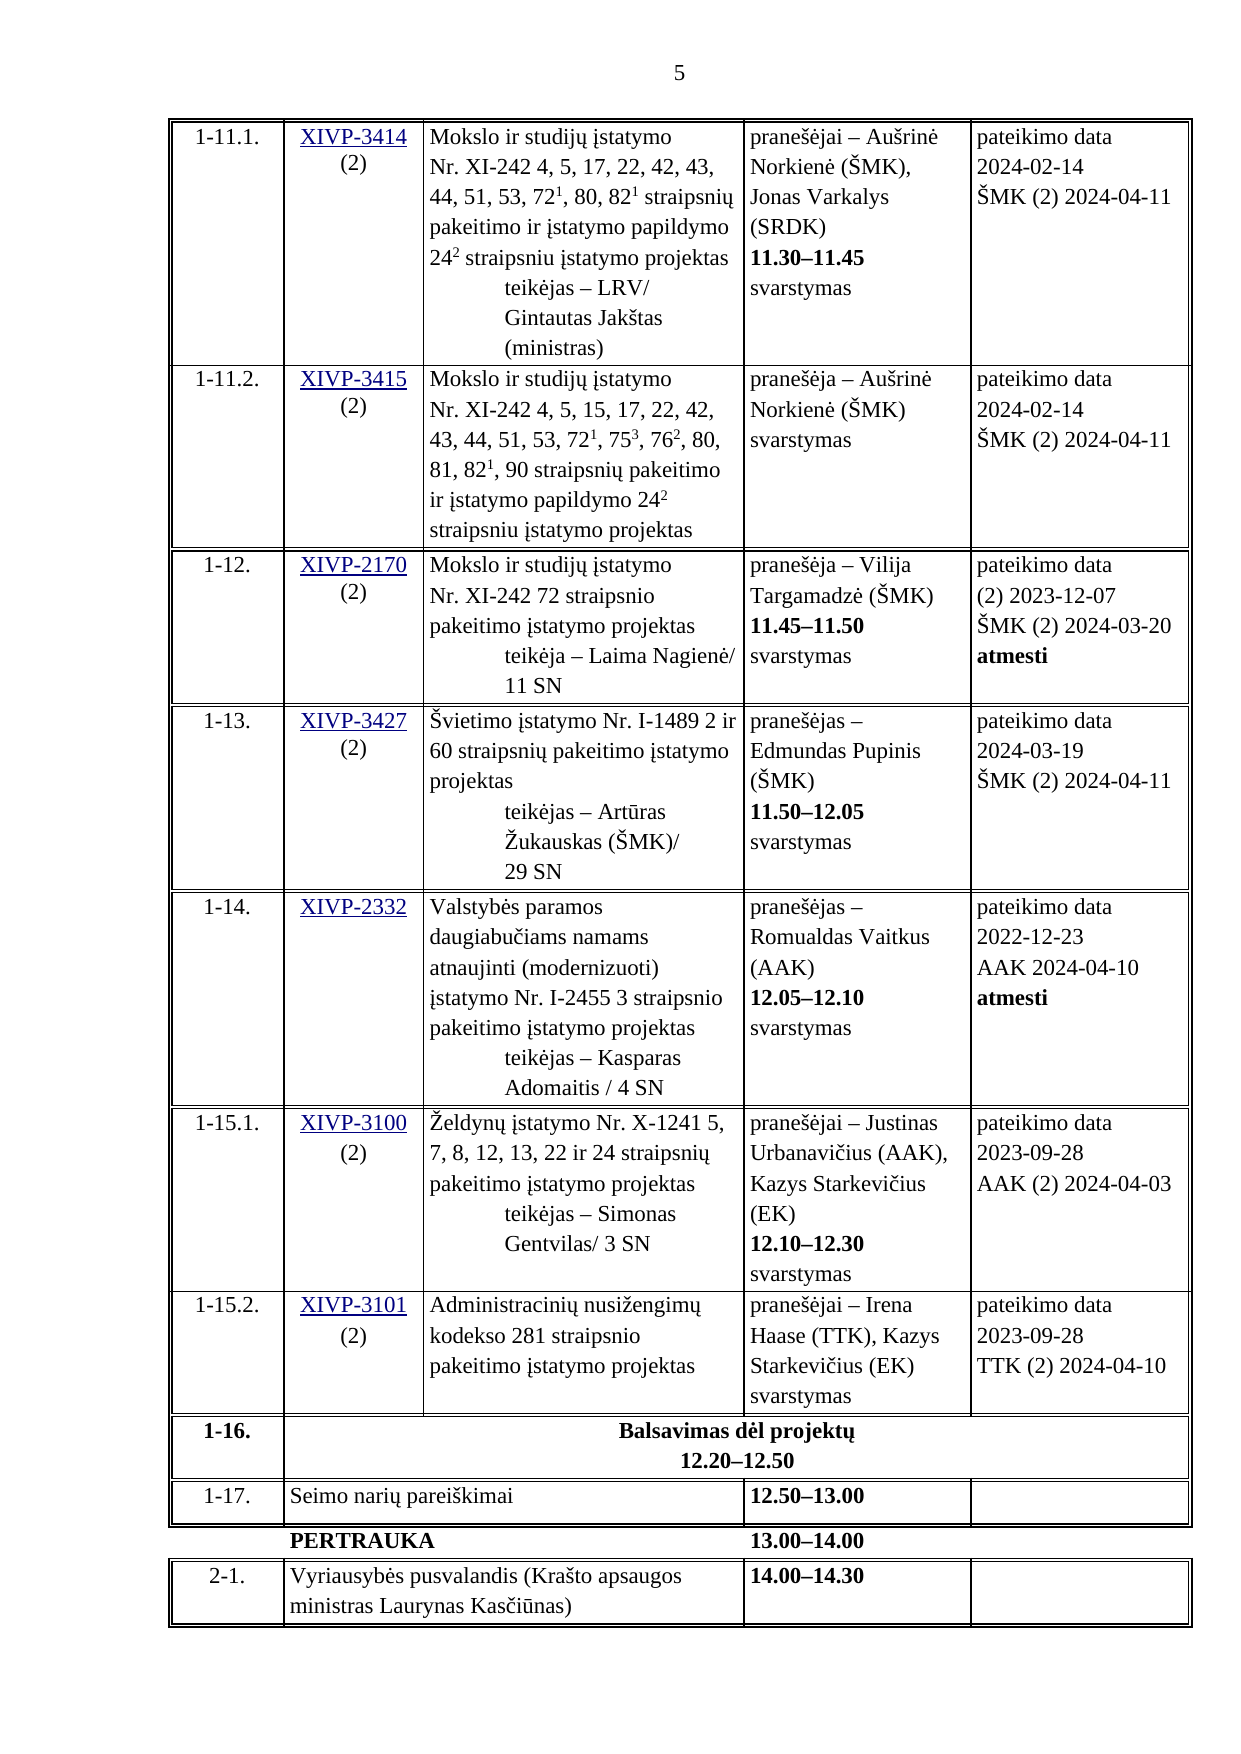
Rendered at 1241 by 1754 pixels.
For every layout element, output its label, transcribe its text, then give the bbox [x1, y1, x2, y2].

table_cell [971, 1528, 1190, 1558]
table_cell [1193, 547, 1240, 702]
table_cell [1193, 1558, 1240, 1623]
table_cell 13.00–14.00 [744, 1528, 971, 1558]
table_cell 1-13. [173, 707, 283, 888]
table_cell pateikimo data 2024-02-14 ŠMK (2) 2024-04-11 [972, 123, 1188, 364]
table_cell pateikimo data 2023-09-28 TTK (2) 2024-04-10 [972, 1292, 1188, 1412]
table_cell pateikimo data (2) 2023-12-07 ŠMK (2) 2024-03-20 atmesti [972, 552, 1188, 702]
table_cell 1-11.2. [173, 366, 283, 547]
table_cell XIVP-3100 (2) [285, 1109, 423, 1291]
table_cell XIVP-3427 (2) [285, 707, 423, 888]
table_cell pateikimo data 2024-02-14 ŠMK (2) 2024-04-11 [972, 366, 1188, 547]
table_cell Mokslo ir studijų įstatymo Nr. XI-242 4, 5, 15, 17, 22, 42, 43, 44, 51, 53, 721, 753, 762, 80, 81, 821, 90 straipsnių pakeitimo ir įstatymo papildymo 242 straipsniu įstatymo projektas [424, 366, 743, 547]
table_cell pateikimo data 2024-03-19 ŠMK (2) 2024-04-11 [972, 707, 1188, 888]
table_cell pateikimo data 2022-12-23 AAK 2024-04-10 atmesti [972, 893, 1188, 1104]
table_cell [1193, 1478, 1240, 1523]
table_cell XIVP-3414 (2) [285, 123, 423, 364]
table_cell Balsavimas dėl projektų 12.20–12.50 [285, 1417, 1188, 1477]
table_cell Administracinių nusižengimų kodekso 281 straipsnio pakeitimo įstatymo projektas [424, 1292, 743, 1412]
table_cell PERTRAUKA [284, 1528, 744, 1558]
table_cell 1-16. [173, 1417, 283, 1477]
table_cell XIVP-2332 [285, 893, 423, 1104]
table_cell [1193, 1105, 1240, 1291]
table_cell pranešėja – Vilija Targamadzė (ŠMK) 11.45–11.50 svarstymas [745, 552, 970, 702]
table_cell pranešėjai – Justinas Urbanavičius (AAK), Kazys Starkevičius (EK) 12.10–12.30 svarstymas [745, 1109, 970, 1291]
table_cell pranešėjas – Romualdas Vaitkus (AAK) 12.05–12.10 svarstymas [745, 893, 970, 1104]
table_cell Valstybės paramos daugiabučiams namams atnaujinti (modernizuoti) įstatymo Nr. I-2455 3 straipsnio pakeitimo įstatymo projektas teikėjas – Kasparas Adomaitis / 4 SN [424, 893, 743, 1104]
table_cell [170, 1528, 284, 1558]
table_cell pranešėjai – Irena Haase (TTK), Kazys Starkevičius (EK) svarstymas [745, 1292, 970, 1412]
table_cell Mokslo ir studijų įstatymo Nr. XI-242 4, 5, 17, 22, 42, 43, 44, 51, 53, 721, 80, 821 straipsnių pakeitimo ir įstatymo papildymo 242 straipsniu įstatymo projektas teikėjas – LRV/ Gintautas Jakštas (ministras) [424, 123, 743, 364]
table_cell 1-11.1. [173, 123, 283, 364]
table_cell Vyriausybės pusvalandis (Krašto apsaugos ministras Laurynas Kasčiūnas) [285, 1562, 743, 1623]
table_cell [1193, 1413, 1240, 1477]
table_cell 12.50–13.00 [745, 1482, 970, 1523]
table_cell [1193, 1291, 1240, 1412]
table_cell 1-15.2. [173, 1292, 283, 1412]
table_cell XIVP-3101 (2) [285, 1292, 423, 1412]
table_cell [972, 1482, 1188, 1523]
table_cell 1-17. [173, 1482, 283, 1523]
table_cell 1-12. [173, 552, 283, 702]
table_cell pranešėjai – Aušrinė Norkienė (ŠMK), Jonas Varkalys (SRDK) 11.30–11.45 svarstymas [745, 123, 970, 364]
table_cell [1193, 365, 1240, 547]
table_cell pranešėjas – Edmundas Pupinis (ŠMK) 11.50–12.05 svarstymas [745, 707, 970, 888]
table_cell [1193, 889, 1240, 1104]
table_cell [1193, 703, 1240, 888]
table_cell [972, 1562, 1188, 1623]
table_cell pateikimo data 2023-09-28 AAK (2) 2024-04-03 [972, 1109, 1188, 1291]
table_cell [1193, 118, 1240, 364]
table_cell Mokslo ir studijų įstatymo Nr. XI-242 72 straipsnio pakeitimo įstatymo projektas teikėja – Laima Nagienė/ 11 SN [424, 552, 743, 702]
table_cell 1-15.1. [173, 1109, 283, 1291]
table_cell 1-14. [173, 893, 283, 1104]
table_cell 2-1. [173, 1562, 283, 1623]
table_cell XIVP-3415 (2) [285, 366, 423, 547]
table_cell Švietimo įstatymo Nr. I-1489 2 ir 60 straipsnių pakeitimo įstatymo projektas teikėjas – Artūras Žukauskas (ŠMK)/ 29 SN [424, 707, 743, 888]
table_cell Seimo narių pareiškimai [285, 1482, 743, 1523]
table_cell [1190, 1523, 1240, 1558]
table_cell pranešėja – Aušrinė Norkienė (ŠMK) svarstymas [745, 366, 970, 547]
table_cell Želdynų įstatymo Nr. X-1241 5, 7, 8, 12, 13, 22 ir 24 straipsnių pakeitimo įstatymo projektas teikėjas – Simonas Gentvilas/ 3 SN [424, 1109, 743, 1291]
table_cell 14.00–14.30 [745, 1562, 970, 1623]
table_cell XIVP-2170 (2) [285, 552, 423, 702]
